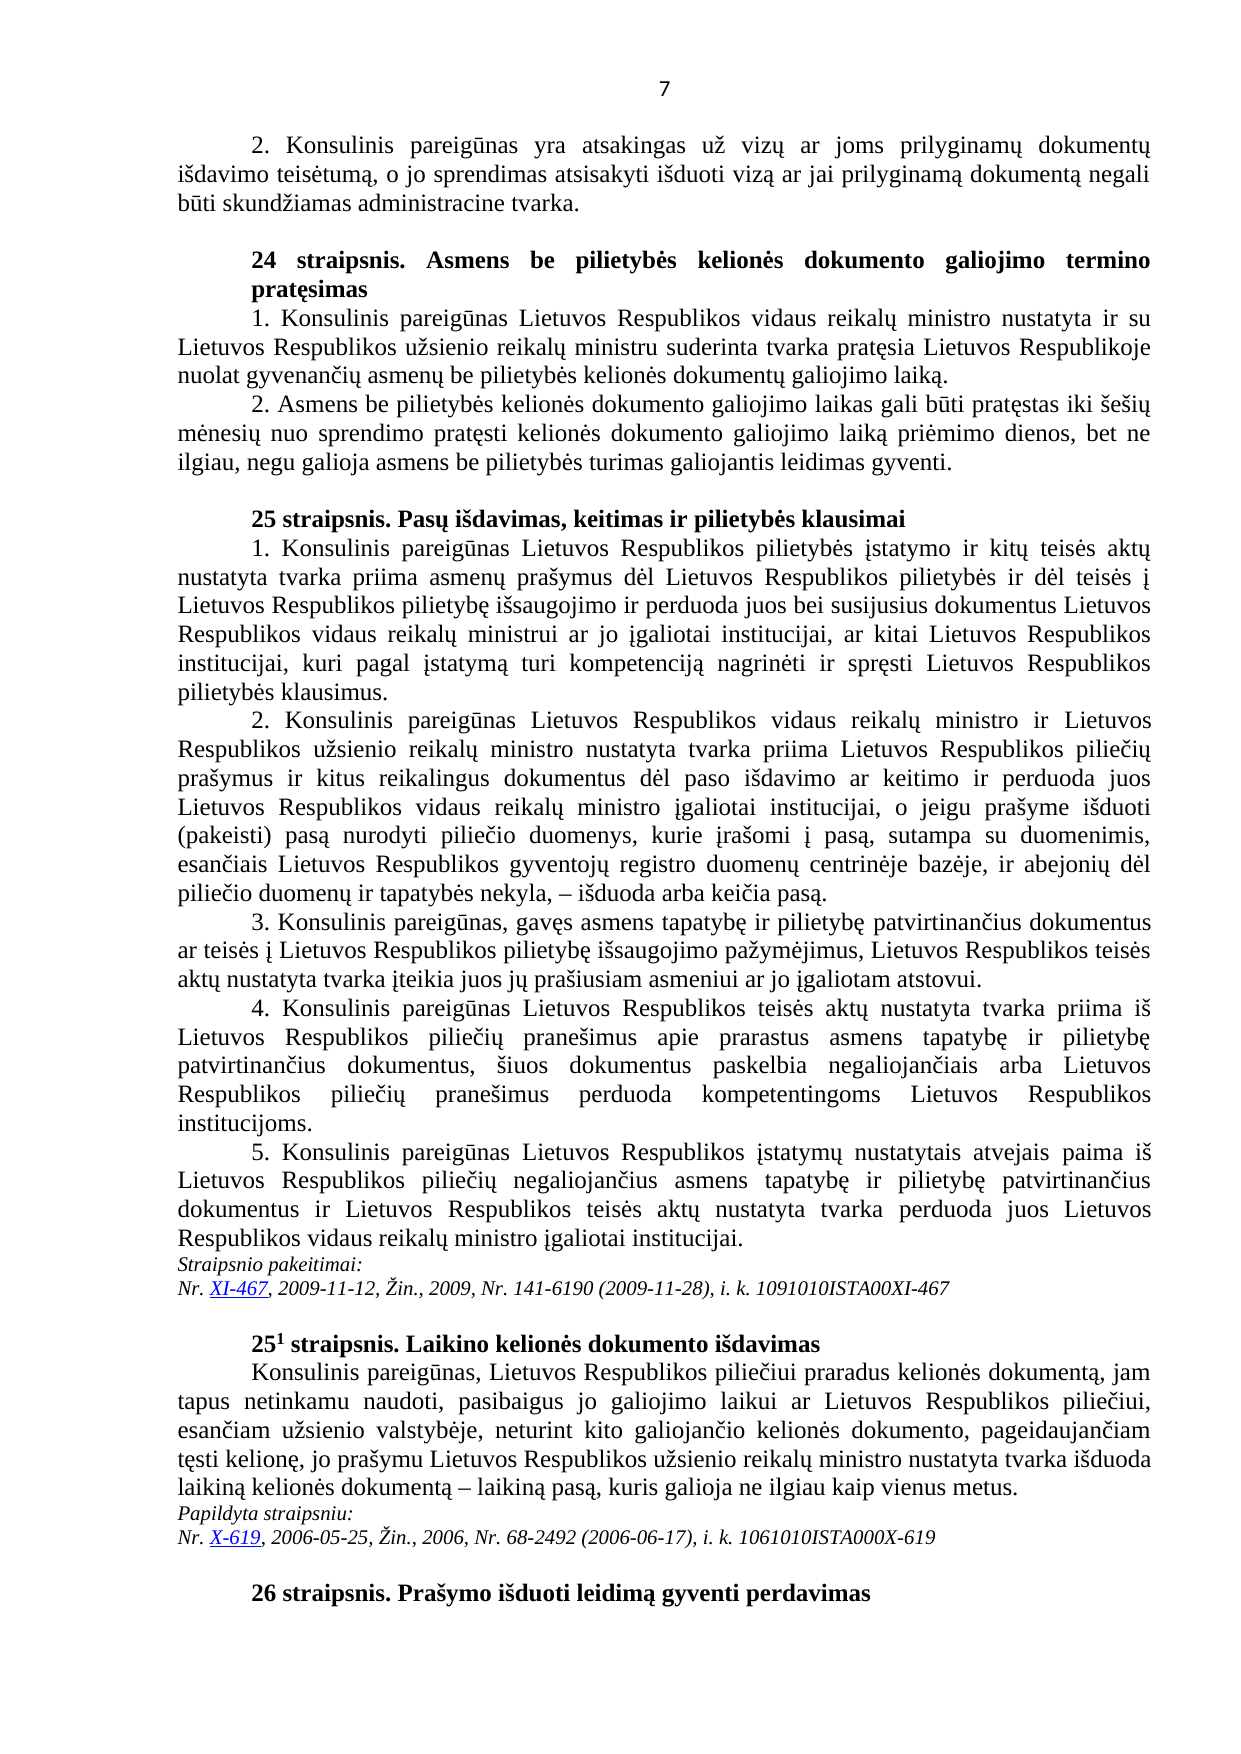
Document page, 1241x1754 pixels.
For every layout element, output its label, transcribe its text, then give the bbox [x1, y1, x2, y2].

text 251 straipsnis. Laikino kelionės dokumento išdavimas [177, 1329, 1152, 1357]
text 2. Konsulinis pareigūnas yra atsakingas už vizų ar joms prilyginamų dokumentų išdavimo teisėtumą, o jo sprendimas atsisakyti išduoti vizą ar jai prilyginamą dokumentą negali būti skundžiamas administracine tvarka. [177, 131, 1152, 217]
text Nr. XI-467, 2009-11-12, Žin., 2009, Nr. 141-6190 (2009-11-28), i. k. 1091010ISTA00XI-467 [177, 1276, 1152, 1300]
text 2. Konsulinis pareigūnas Lietuvos Respublikos vidaus reikalų ministro ir Lietuvos Respublikos užsienio reikalų ministro nustatyta tvarka priima Lietuvos Respublikos piliečių prašymus ir kitus reikalingus dokumentus dėl paso išdavimo ar keitimo ir perduoda juos Lietuvos Respublikos vidaus reikalų ministro įgaliotai institucijai, o jeigu prašyme išduoti (pakeisti) pasą nurodyti piliečio duomenys, kurie įrašomi į pasą, sutampa su duomenimis, esančiais Lietuvos Respublikos gyventojų registro duomenų centrinėje bazėje, ir abejonių dėl piliečio duomenų ir tapatybės nekyla, – išduoda arba keičia pasą. [177, 706, 1152, 907]
text 3. Konsulinis pareigūnas, gavęs asmens tapatybę ir pilietybę patvirtinančius dokumentus ar teisės į Lietuvos Respublikos pilietybę išsaugojimo pažymėjimus, Lietuvos Respublikos teisės aktų nustatyta tvarka įteikia juos jų prašiusiam asmeniui ar jo įgaliotam atstovui. [177, 907, 1152, 993]
text 26 straipsnis. Prašymo išduoti leidimą gyventi perdavimas [177, 1578, 1152, 1607]
text Konsulinis pareigūnas, Lietuvos Respublikos piliečiui praradus kelionės dokumentą, jam tapus netinkamu naudoti, pasibaigus jo galiojimo laikui ar Lietuvos Respublikos piliečiui, esančiam užsienio valstybėje, neturint kito galiojančio kelionės dokumento, pageidaujančiam tęsti kelionę, jo prašymu Lietuvos Respublikos užsienio reikalų ministro nustatyta tvarka išduoda laikiną kelionės dokumentą – laikiną pasą, kuris galioja ne ilgiau kaip vienus metus. [177, 1357, 1152, 1501]
text Papildyta straipsniu: [177, 1501, 1152, 1525]
text 24 straipsnis. Asmens be pilietybės kelionės dokumento galiojimo termino pratęsimas [251, 246, 1152, 303]
text 25 straipsnis. Pasų išdavimas, keitimas ir pilietybės klausimai [177, 504, 1152, 533]
text 1. Konsulinis pareigūnas Lietuvos Respublikos vidaus reikalų ministro nustatyta ir su Lietuvos Respublikos užsienio reikalų ministru suderinta tvarka pratęsia Lietuvos Respublikoje nuolat gyvenančių asmenų be pilietybės kelionės dokumentų galiojimo laiką. [177, 303, 1152, 389]
text 1. Konsulinis pareigūnas Lietuvos Respublikos pilietybės įstatymo ir kitų teisės aktų nustatyta tvarka priima asmenų prašymus dėl Lietuvos Respublikos pilietybės ir dėl teisės į Lietuvos Respublikos pilietybę išsaugojimo ir perduoda juos bei susijusius dokumentus Lietuvos Respublikos vidaus reikalų ministrui ar jo įgaliotai institucijai, ar kitai Lietuvos Respublikos institucijai, kuri pagal įstatymą turi kompetenciją nagrinėti ir spręsti Lietuvos Respublikos pilietybės klausimus. [177, 533, 1152, 706]
text Nr. X-619, 2006-05-25, Žin., 2006, Nr. 68-2492 (2006-06-17), i. k. 1061010ISTA000X-619 [177, 1525, 1152, 1549]
text 4. Konsulinis pareigūnas Lietuvos Respublikos teisės aktų nustatyta tvarka priima iš Lietuvos Respublikos piliečių pranešimus apie prarastus asmens tapatybę ir pilietybę patvirtinančius dokumentus, šiuos dokumentus paskelbia negaliojančiais arba Lietuvos Respublikos piliečių pranešimus perduoda kompetentingoms Lietuvos Respublikos institucijoms. [177, 993, 1152, 1137]
text 2. Asmens be pilietybės kelionės dokumento galiojimo laikas gali būti pratęstas iki šešių mėnesių nuo sprendimo pratęsti kelionės dokumento galiojimo laiką priėmimo dienos, bet ne ilgiau, negu galioja asmens be pilietybės turimas galiojantis leidimas gyventi. [177, 389, 1152, 476]
text 5. Konsulinis pareigūnas Lietuvos Respublikos įstatymų nustatytais atvejais paima iš Lietuvos Respublikos piliečių negaliojančius asmens tapatybę ir pilietybę patvirtinančius dokumentus ir Lietuvos Respublikos teisės aktų nustatyta tvarka perduoda juos Lietuvos Respublikos vidaus reikalų ministro įgaliotai institucijai. [177, 1137, 1152, 1252]
text Straipsnio pakeitimai: [177, 1252, 1152, 1276]
